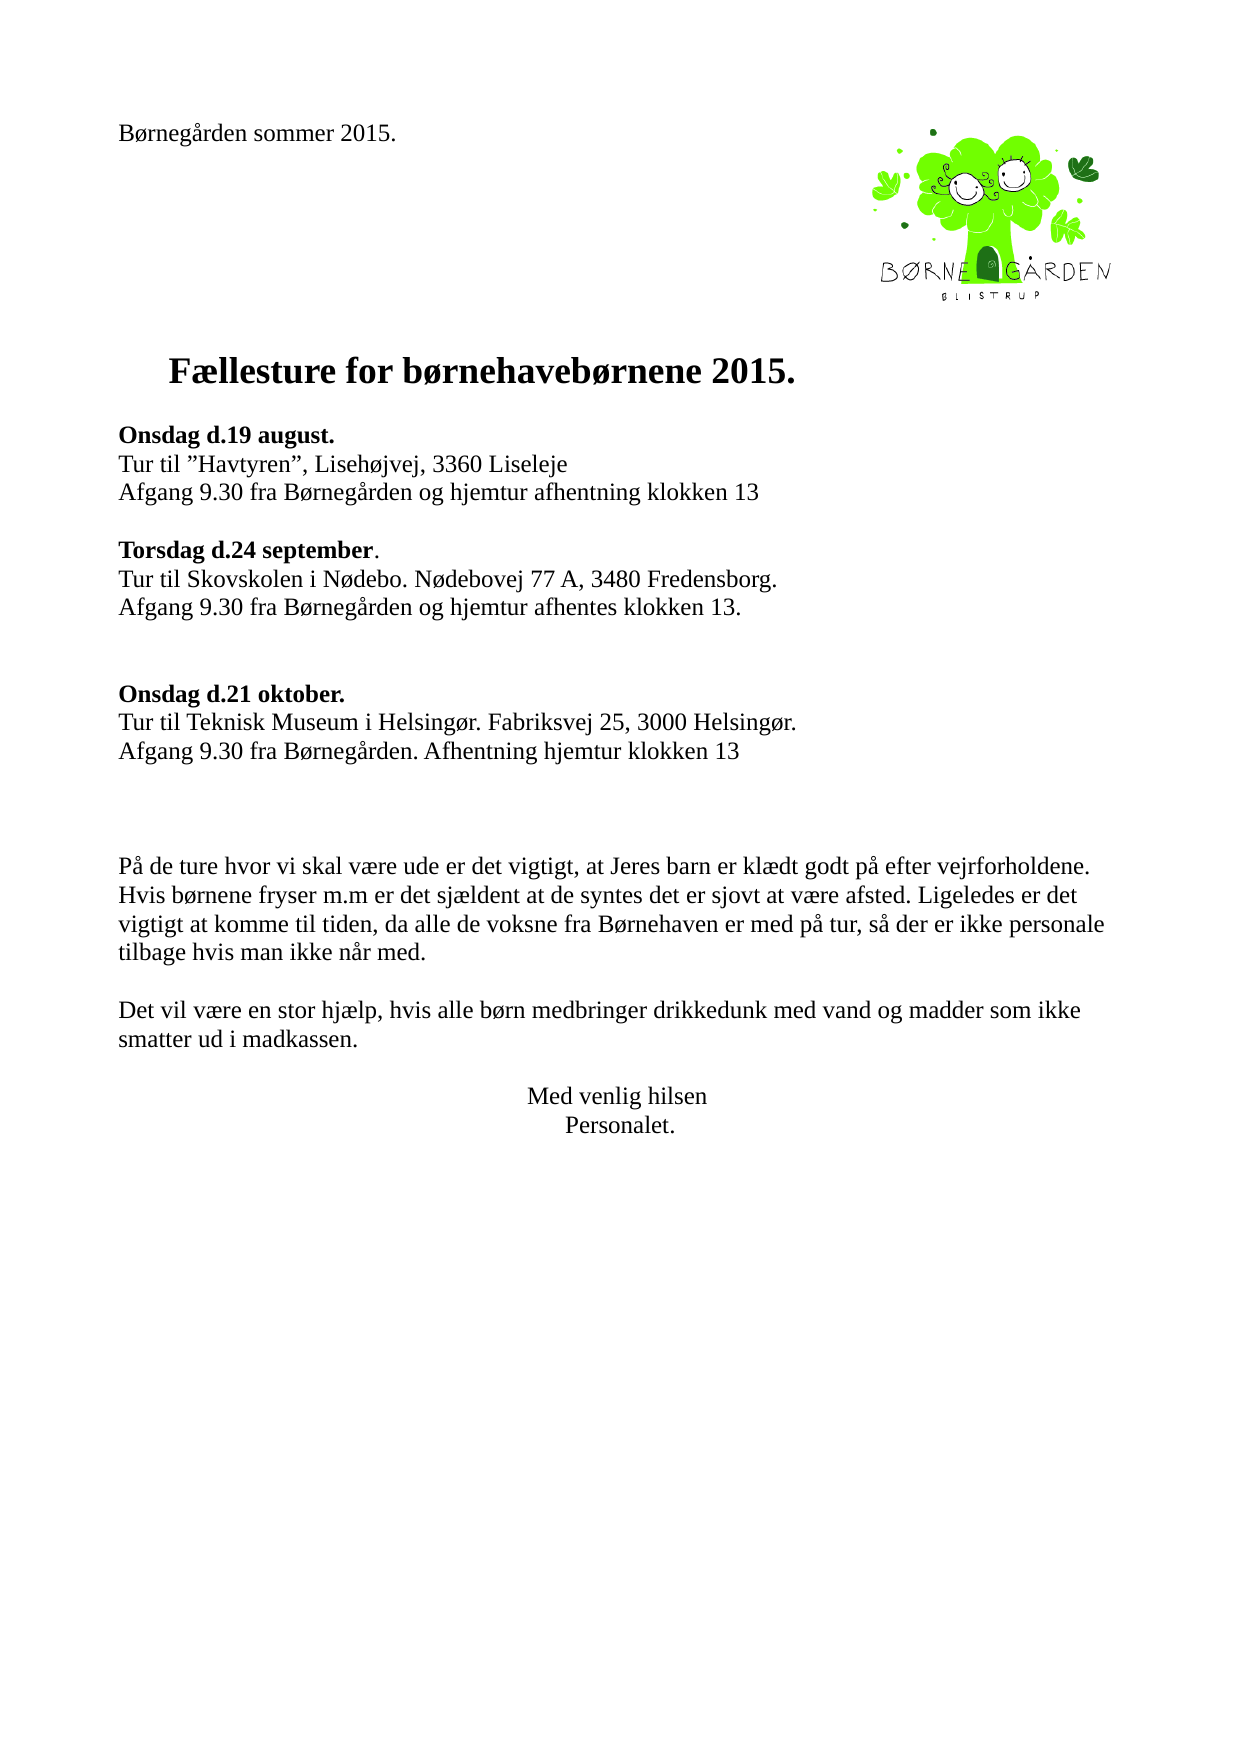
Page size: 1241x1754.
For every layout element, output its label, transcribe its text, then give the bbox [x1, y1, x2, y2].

text Med venlig hilsen [118, 1081, 1122, 1110]
text Onsdag d.21 oktober. [118, 679, 1122, 707]
text Tur til Skovskolen i Nødebo. Nødebovej 77 A, 3480 Fredensborg. [118, 564, 1122, 592]
text Børnegården sommer 2015. [118, 118, 1122, 147]
text Afgang 9.30 fra Børnegården og hjemtur afhentning klokken 13 [118, 477, 1122, 506]
text Torsdag d.24 september. [118, 535, 1122, 564]
text Onsdag d.19 august. [118, 420, 1122, 449]
text Personalet. [118, 1110, 1122, 1139]
text Tur til ”Havtyren”, Lisehøjvej, 3360 Liseleje [118, 449, 1122, 477]
picture [846, 121, 1121, 349]
text Afgang 9.30 fra Børnegården. Afhentning hjemtur klokken 13 [118, 736, 1122, 765]
text Det vil være en stor hjælp, hvis alle børn medbringer drikkedunk med vand og madder som ikke smatter ud i madkassen. [118, 995, 1122, 1052]
text Fællesture for børnehavebørnene 2015. [118, 348, 1122, 391]
text Afgang 9.30 fra Børnegården og hjemtur afhentes klokken 13. [118, 592, 1122, 621]
text På de ture hvor vi skal være ude er det vigtigt, at Jeres barn er klædt godt på efter vejrforholdene. Hvis børnene fryser m.m er det sjældent at de syntes det er sjovt at være afsted. Ligeledes er det vigtigt at komme til tiden, da alle de voksne fra Børnehaven er med på tur, så der er ikke personale tilbage hvis man ikke når med. [118, 851, 1122, 966]
text Tur til Teknisk Museum i Helsingør. Fabriksvej 25, 3000 Helsingør. [118, 707, 1122, 736]
